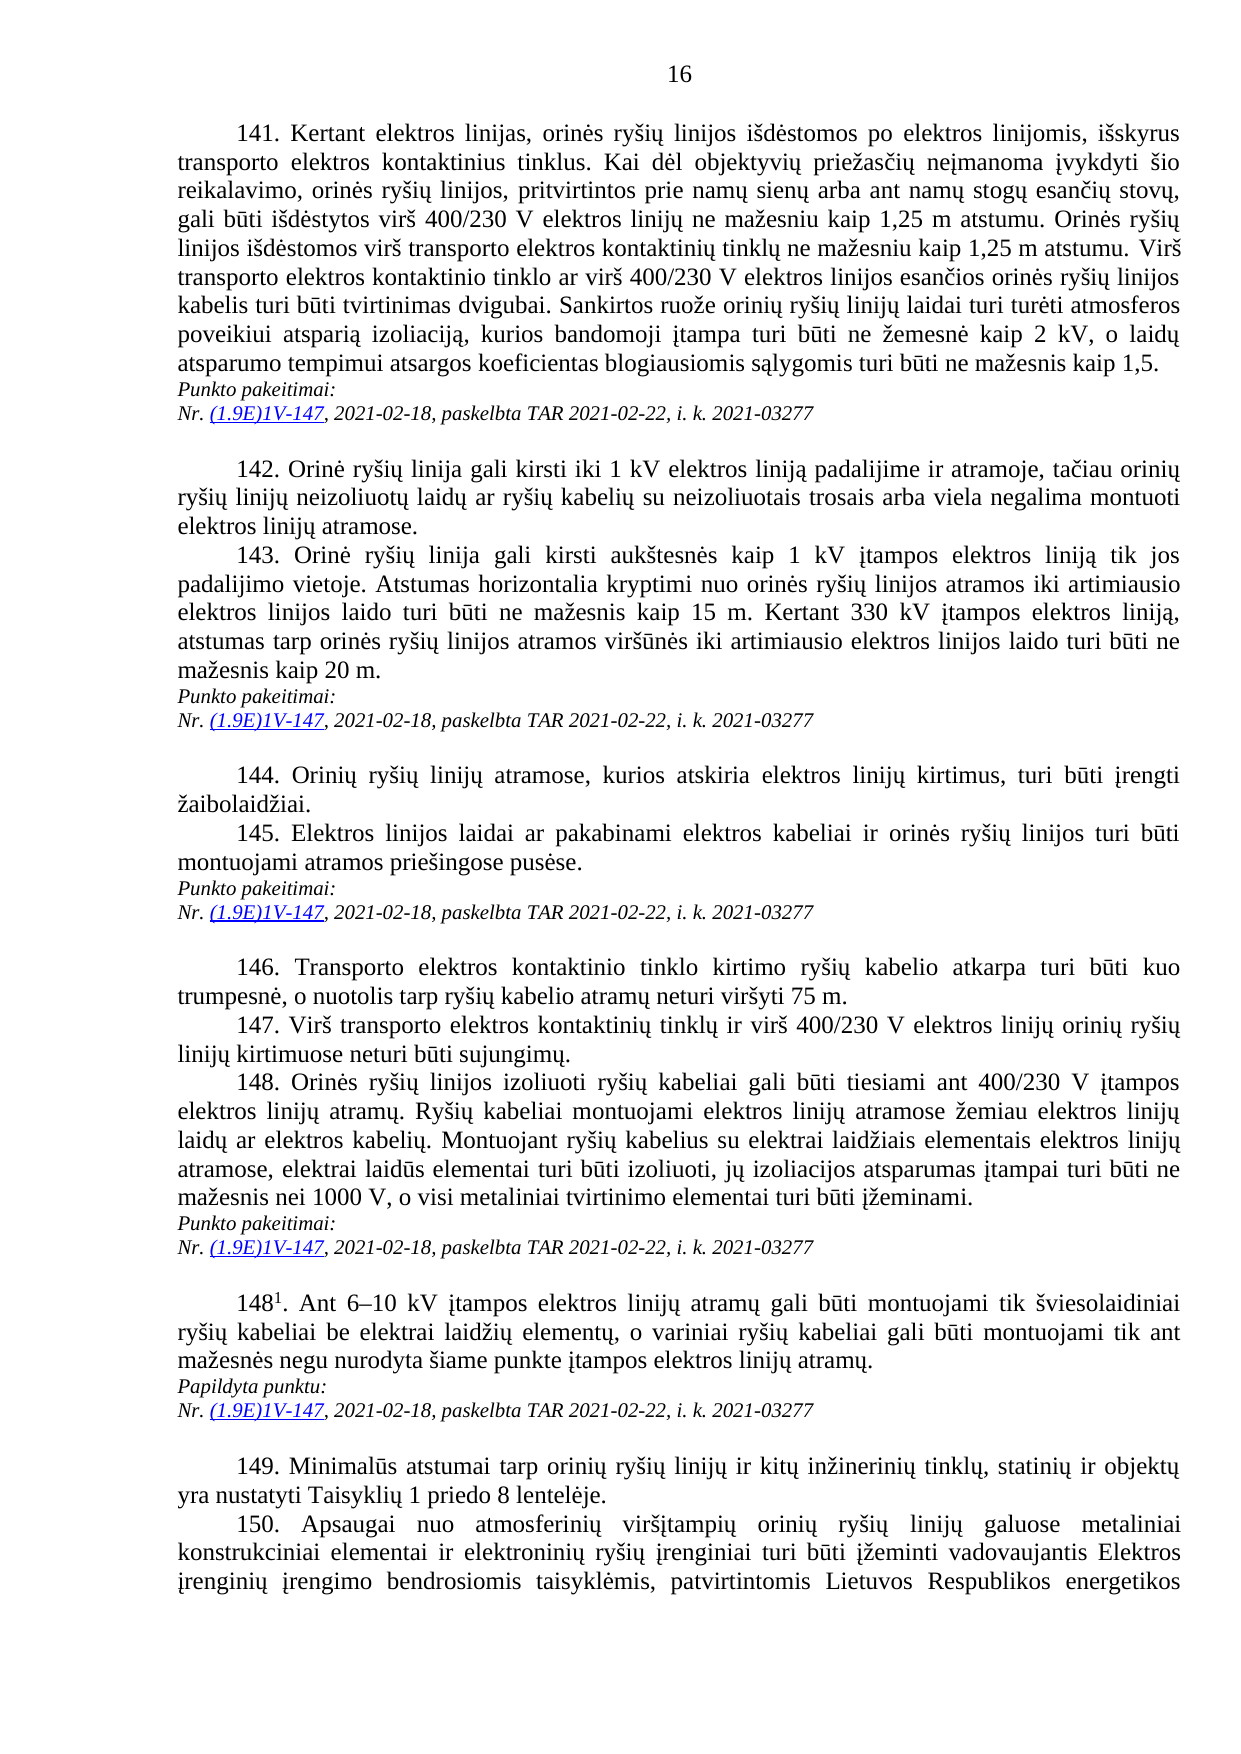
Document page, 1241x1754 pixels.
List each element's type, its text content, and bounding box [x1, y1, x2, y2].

text 143. Orinė ryšių linija gali kirsti aukštesnės kaip 1 kV įtampos elektros liniją tik jos padalijimo vietoje. Atstumas horizontalia kryptimi nuo orinės ryšių linijos atramos iki artimiausio elektros linijos laido turi būti ne mažesnis kaip 15 m. Kertant 330 kV įtampos elektros liniją, atstumas tarp orinės ryšių linijos atramos viršūnės iki artimiausio elektros linijos laido turi būti ne mažesnis kaip 20 m. [177, 540, 1181, 684]
text Punkto pakeitimai: [177, 1211, 1181, 1235]
text Nr. (1.9E)1V-147, 2021-02-18, paskelbta TAR 2021-02-22, i. k. 2021-03277 [177, 708, 1181, 732]
text 149. Minimalūs atstumai tarp orinių ryšių linijų ir kitų inžinerinių tinklų, statinių ir objektų yra nustatyti Taisyklių 1 priedo 8 lentelėje. [177, 1451, 1181, 1509]
text Nr. (1.9E)1V-147, 2021-02-18, paskelbta TAR 2021-02-22, i. k. 2021-03277 [177, 1235, 1181, 1259]
text Papildyta punktu: [177, 1374, 1181, 1398]
text 1481. Ant 6–10 kV įtampos elektros linijų atramų gali būti montuojami tik šviesolaidiniai ryšių kabeliai be elektrai laidžių elementų, o variniai ryšių kabeliai gali būti montuojami tik ant mažesnės negu nurodyta šiame punkte įtampos elektros linijų atramų. [177, 1288, 1181, 1374]
text 147. Virš transporto elektros kontaktinių tinklų ir virš 400/230 V elektros linijų orinių ryšių linijų kirtimuose neturi būti sujungimų. [177, 1010, 1181, 1067]
text Nr. (1.9E)1V-147, 2021-02-18, paskelbta TAR 2021-02-22, i. k. 2021-03277 [177, 401, 1181, 425]
text 145. Elektros linijos laidai ar pakabinami elektros kabeliai ir orinės ryšių linijos turi būti montuojami atramos priešingose pusėse. [177, 818, 1181, 876]
text Nr. (1.9E)1V-147, 2021-02-18, paskelbta TAR 2021-02-22, i. k. 2021-03277 [177, 1398, 1181, 1422]
text Nr. (1.9E)1V-147, 2021-02-18, paskelbta TAR 2021-02-22, i. k. 2021-03277 [177, 900, 1181, 924]
text 141. Kertant elektros linijas, orinės ryšių linijos išdėstomos po elektros linijomis, išskyrus transporto elektros kontaktinius tinklus. Kai dėl objektyvių priežasčių neįmanoma įvykdyti šio reikalavimo, orinės ryšių linijos, pritvirtintos prie namų sienų arba ant namų stogų esančių stovų, gali būti išdėstytos virš 400/230 V elektros linijų ne mažesniu kaip 1,25 m atstumu. Orinės ryšių linijos išdėstomos virš transporto elektros kontaktinių tinklų ne mažesniu kaip 1,25 m atstumu. Virš transporto elektros kontaktinio tinklo ar virš 400/230 V elektros linijos esančios orinės ryšių linijos kabelis turi būti tvirtinimas dvigubai. Sankirtos ruože orinių ryšių linijų laidai turi turėti atmosferos poveikiui atsparią izoliaciją, kurios bandomoji įtampa turi būti ne žemesnė kaip 2 kV, o laidų atsparumo tempimui atsargos koeficientas blogiausiomis sąlygomis turi būti ne mažesnis kaip 1,5. [177, 118, 1181, 377]
text Punkto pakeitimai: [177, 876, 1181, 900]
text Punkto pakeitimai: [177, 684, 1181, 708]
text 146. Transporto elektros kontaktinio tinklo kirtimo ryšių kabelio atkarpa turi būti kuo trumpesnė, o nuotolis tarp ryšių kabelio atramų neturi viršyti 75 m. [177, 952, 1181, 1010]
text 148. Orinės ryšių linijos izoliuoti ryšių kabeliai gali būti tiesiami ant 400/230 V įtampos elektros linijų atramų. Ryšių kabeliai montuojami elektros linijų atramose žemiau elektros linijų laidų ar elektros kabelių. Montuojant ryšių kabelius su elektrai laidžiais elementais elektros linijų atramose, elektrai laidūs elementai turi būti izoliuoti, jų izoliacijos atsparumas įtampai turi būti ne mažesnis nei 1000 V, o visi metaliniai tvirtinimo elementai turi būti įžeminami. [177, 1067, 1181, 1211]
text 142. Orinė ryšių linija gali kirsti iki 1 kV elektros liniją padalijime ir atramoje, tačiau orinių ryšių linijų neizoliuotų laidų ar ryšių kabelių su neizoliuotais trosais arba viela negalima montuoti elektros linijų atramose. [177, 454, 1181, 540]
text Punkto pakeitimai: [177, 377, 1181, 401]
text 150. Apsaugai nuo atmosferinių viršįtampių orinių ryšių linijų galuose metaliniai konstrukciniai elementai ir elektroninių ryšių įrenginiai turi būti įžeminti vadovaujantis Elektros įrenginių įrengimo bendrosiomis taisyklėmis, patvirtintomis Lietuvos Respublikos energetikos [177, 1509, 1181, 1595]
text 144. Orinių ryšių linijų atramose, kurios atskiria elektros linijų kirtimus, turi būti įrengti žaibolaidžiai. [177, 761, 1181, 818]
